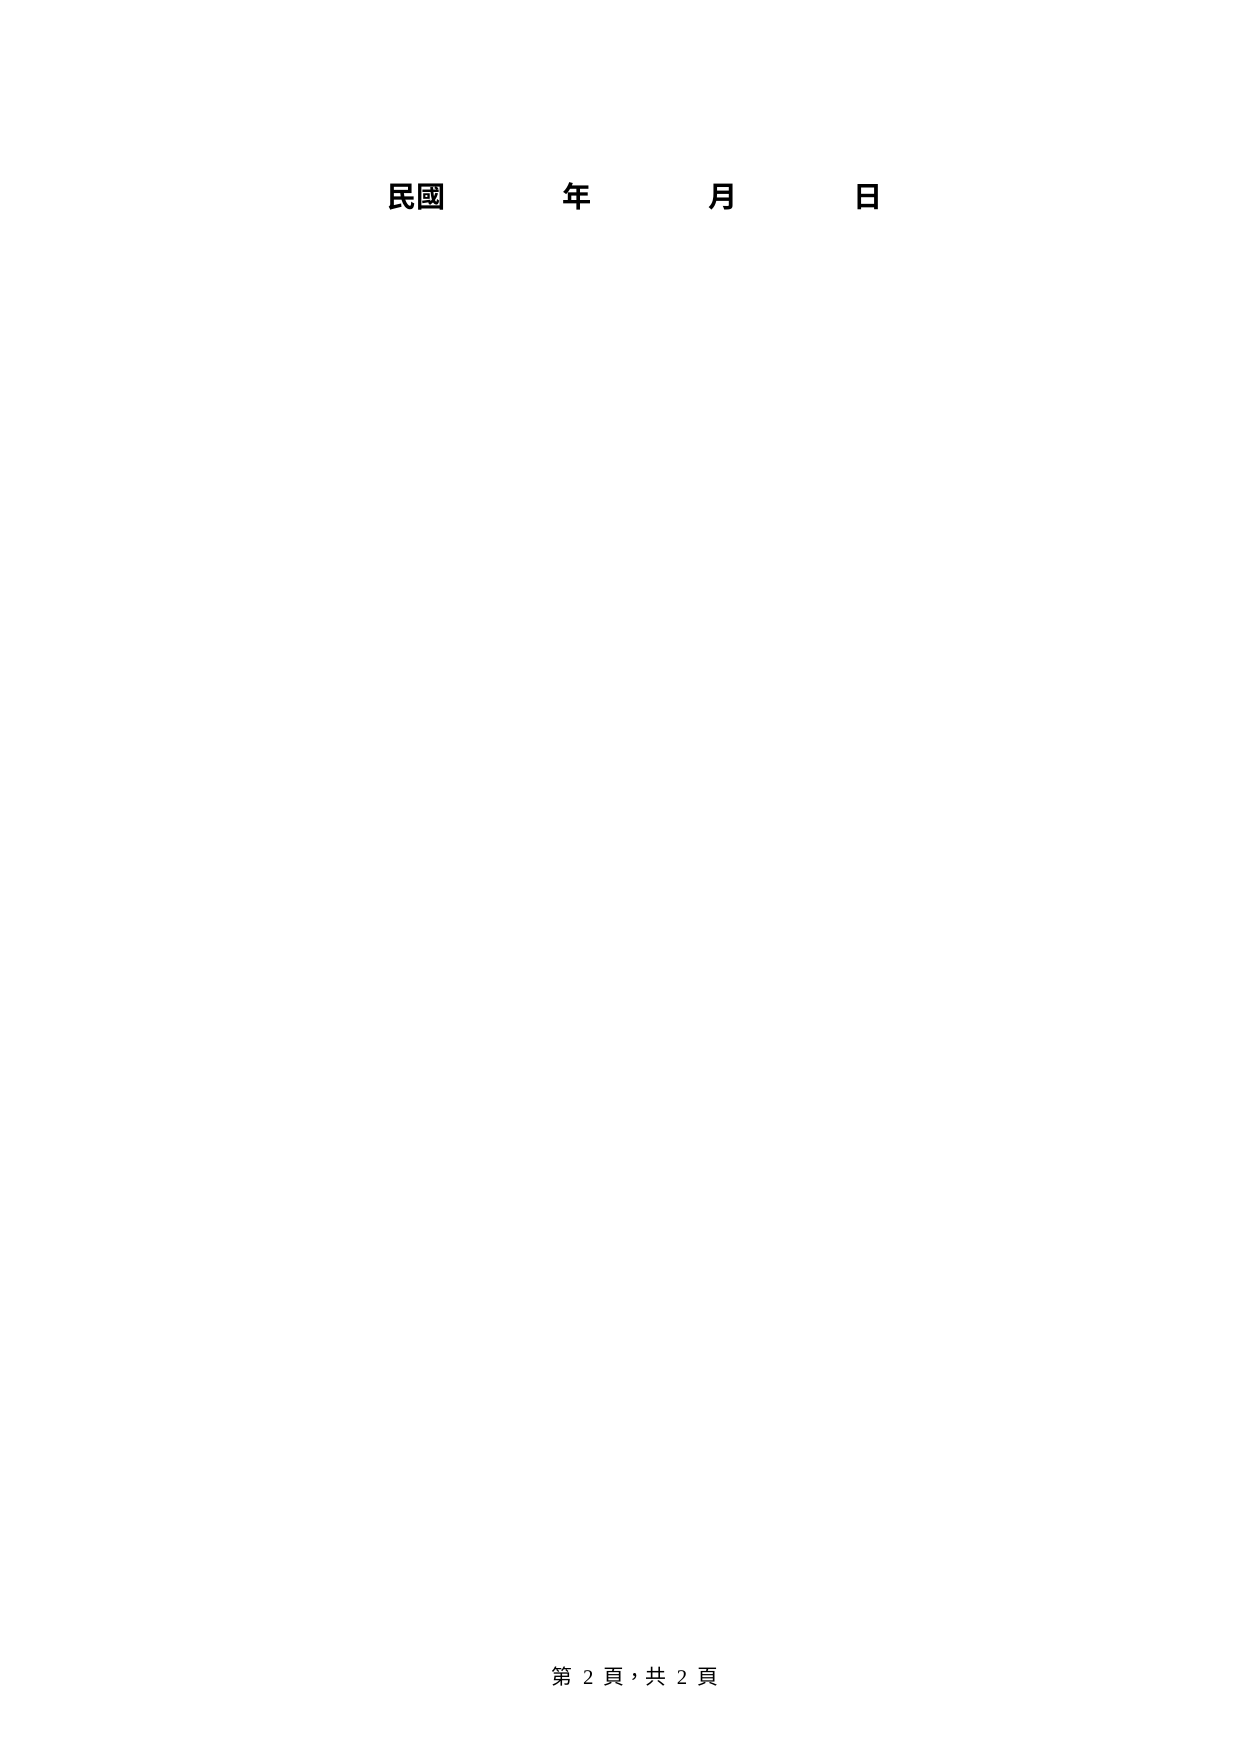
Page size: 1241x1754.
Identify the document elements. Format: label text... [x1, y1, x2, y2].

text 民國 年 月 日 [118, 153, 1152, 216]
